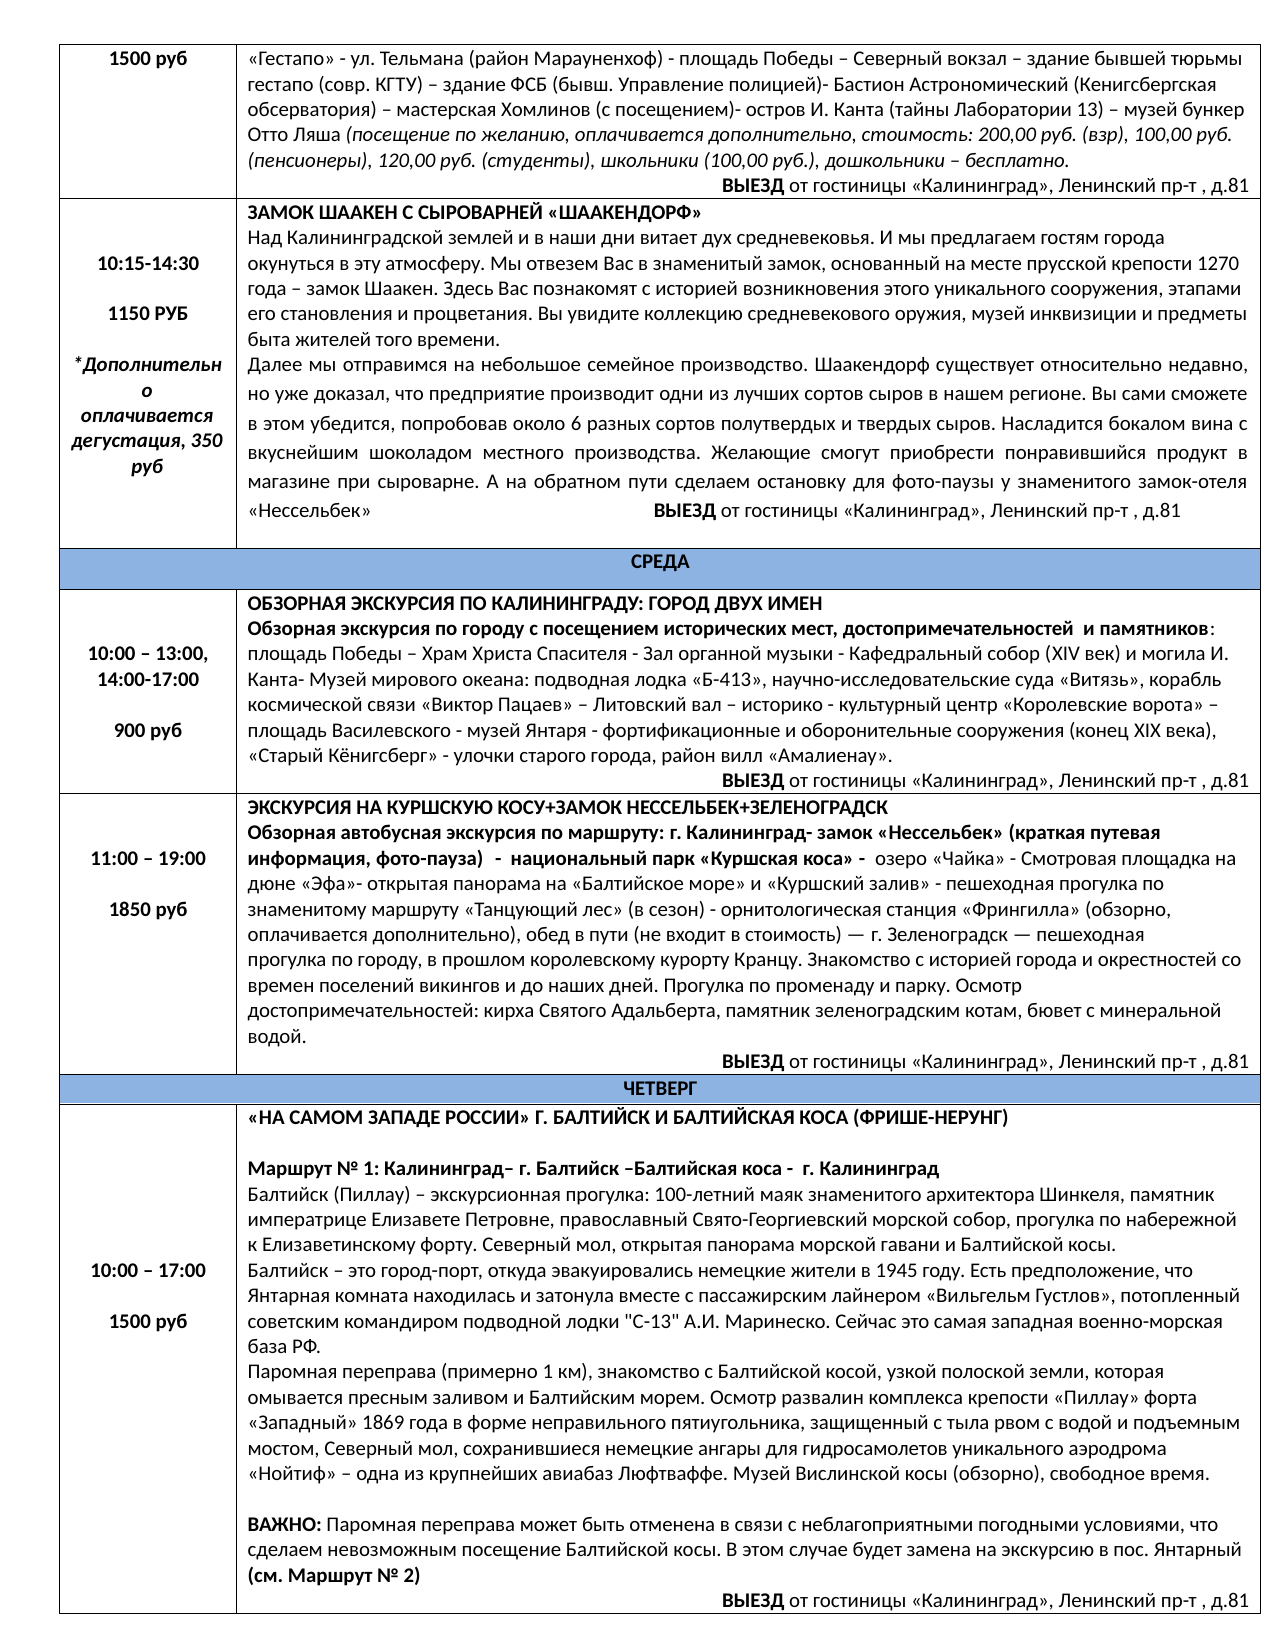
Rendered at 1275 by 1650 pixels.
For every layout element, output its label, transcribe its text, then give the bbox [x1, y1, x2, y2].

table_cell [55, 548, 59, 589]
table_cell [55, 793, 59, 1074]
table_cell ЗАМОК ШААКЕН С СЫРОВАРНЕЙ «ШААКЕНДОРФ» Над Калининградской землей и в наши дни витает дух средневековья. И мы предлагаем гостям города окунуться в эту атмосферу. Мы отвезем Вас в знаменитый замок, основанный на месте прусской крепости 1270 года – замок Шаакен. Здесь Вас познакомят с историей возникновения этого уникального сооружения, этапами его становления и процветания. Вы увидите коллекцию средневекового оружия, музей инквизиции и предметы быта жителей того времени. Далее мы отправимся на небольшое семейное производство. Шаакендорф существует относительно недавно, но уже доказал, что предприятие производит одни из лучших сортов сыров в нашем регионе. Вы сами сможете в этом убедится, попробовав около 6 разных сортов полутвердых и твердых сыров. Насладится бокалом вина с вкуснейшим шоколадом местного производства. Желающие смогут приобрести понравившийся продукт в магазине при сыроварне. А на обратном пути сделаем остановку для фото-паузы у знаменитого замок-отеля «Нессельбек» ВЫЕЗД от гостиницы «Калининград», Ленинский пр-т , д.81 [237, 199, 1260, 547]
table_cell «НА САМОМ ЗАПАДЕ РОССИИ» Г. БАЛТИЙСК И БАЛТИЙСКАЯ КОСА (ФРИШЕ-НЕРУНГ) Маршрут № 1: Калининград– г. Балтийск –Балтийская коса - г. Калининград Балтийск (Пиллау) – экскурсионная прогулка: 100-летний маяк знаменитого архитектора Шинкеля, памятник императрице Елизавете Петровне, православный Свято-Георгиевский морской собор, прогулка по набережной к Елизаветинскому форту. Северный мол, открытая панорама морской гавани и Балтийской косы. Балтийск – это город-порт, откуда эвакуировались немецкие жители в 1945 году. Есть предположение, что Янтарная комната находилась и затонула вместе с пассажирским лайнером «Вильгельм Густлов», потопленный советским командиром подводной лодки "С-13" А.И. Маринеско. Сейчас это самая западная военно-морская база РФ. Паромная переправа (примерно 1 км), знакомство с Балтийской косой, узкой полоской земли, которая омывается пресным заливом и Балтийским морем. Осмотр развалин комплекса крепости «Пиллау» форта «Западный» 1869 года в форме неправильного пятиугольника, защищенный с тыла рвом с водой и подъемным мостом, Северный мол, сохранившиеся немецкие ангары для гидросамолетов уникального аэродрома «Нойтиф» – одна из крупнейших авиабаз Люфтваффе. Музей Вислинской косы (обзорно), свободное время. ВАЖНО: Паромная переправа может быть отменена в связи с неблагоприятными погодными условиями, что сделаем невозможным посещение Балтийской косы. В этом случае будет замена на экскурсию в пос. Янтарный (см. Маршрут № 2) ВЫЕЗД от гостиницы «Калининград», Ленинский пр-т , д.81 [237, 1105, 1260, 1613]
table_cell [55, 44, 59, 198]
table_cell 10:15-14:30 1150 РУБ *Дополнительно оплачивается дегустация, 350 руб [60, 199, 236, 547]
table_cell ОБЗОРНАЯ ЭКСКУРСИЯ ПО КАЛИНИНГРАДУ: ГОРОД ДВУХ ИМЕН Обзорная экскурсия по городу с посещением исторических мест, достопримечательностей и памятников: площадь Победы – Храм Христа Спасителя - Зал органной музыки - Кафедральный собор (XIV век) и могила И. Канта- Музей мирового океана: подводная лодка «Б-413», научно-исследовательские суда «Витязь», корабль космической связи «Виктор Пацаев» – Литовский вал – историко - культурный центр «Королевские ворота» – площадь Василевского - музей Янтаря - фортификационные и оборонительные сооружения (конец XIX века), «Старый Кёнигсберг» - улочки старого города, район вилл «Амалиенау». ВЫЕЗД от гостиницы «Калининград», Ленинский пр-т , д.81 [237, 590, 1260, 793]
table_cell ЭКСКУРСИЯ НА КУРШСКУЮ КОСУ+ЗАМОК НЕССЕЛЬБЕК+ЗЕЛЕНОГРАДСК Обзорная автобусная экскурсия по маршруту: г. Калининград- замок «Нессельбек» (краткая путевая информация, фото-пауза) - национальный парк «Куршская коса» - озеро «Чайка» - Смотровая площадка на дюне «Эфа»- открытая панорама на «Балтийское море» и «Куршский залив» - пешеходная прогулка по знаменитому маршруту «Танцующий лес» (в сезон) - орнитологическая станция «Фрингилла» (обзорно, оплачивается дополнительно), обед в пути (не входит в стоимость) — г. Зеленоградск — пешеходная прогулка по городу, в прошлом королевскому курорту Кранцу. Знакомство с историей города и окрестностей со времен поселений викингов и до наших дней. Прогулка по променаду и парку. Осмотр достопримечательностей: кирха Святого Адальберта, памятник зеленоградским котам, бювет с минеральной водой. ВЫЕЗД от гостиницы «Калининград», Ленинский пр-т , д.81 [237, 794, 1260, 1074]
table_cell [55, 198, 59, 547]
table_cell [1261, 1104, 1275, 1613]
table_cell [1261, 548, 1275, 589]
table_cell [1261, 589, 1275, 793]
table_cell [1261, 793, 1275, 1074]
table_cell [1261, 1074, 1275, 1103]
table_cell «Гестапо» - ул. Тельмана (район Марауненхоф) - площадь Победы – Северный вокзал – здание бывшей тюрьмы гестапо (совр. КГТУ) – здание ФСБ (бывш. Управление полицией)- Бастион Астрономический (Кенигсбергская обсерватория) – мастерская Хомлинов (с посещением)- остров И. Канта (тайны Лаборатории 13) – музей бункер Отто Ляша (посещение по желанию, оплачивается дополнительно, стоимость: 200,00 руб. (взр), 100,00 руб. (пенсионеры), 120,00 руб. (студенты), школьники (100,00 руб.), дошкольники – бесплатно. ВЫЕЗД от гостиницы «Калининград», Ленинский пр-т , д.81 [237, 45, 1260, 198]
table_cell [55, 1074, 59, 1103]
table_cell 11:00 – 19:00 1850 руб [60, 794, 236, 1074]
table_cell 1500 руб [60, 45, 236, 198]
table_cell [55, 1104, 59, 1613]
table_cell СРЕДА [60, 549, 1260, 589]
table_cell ЧЕТВЕРГ [60, 1075, 1260, 1103]
table_cell [1261, 198, 1275, 547]
table_cell [1261, 44, 1275, 198]
table_cell 10:00 – 13:00, 14:00-17:00 900 руб [60, 590, 236, 793]
table_cell [55, 589, 59, 793]
table_cell 10:00 – 17:00 1500 руб [60, 1105, 236, 1613]
